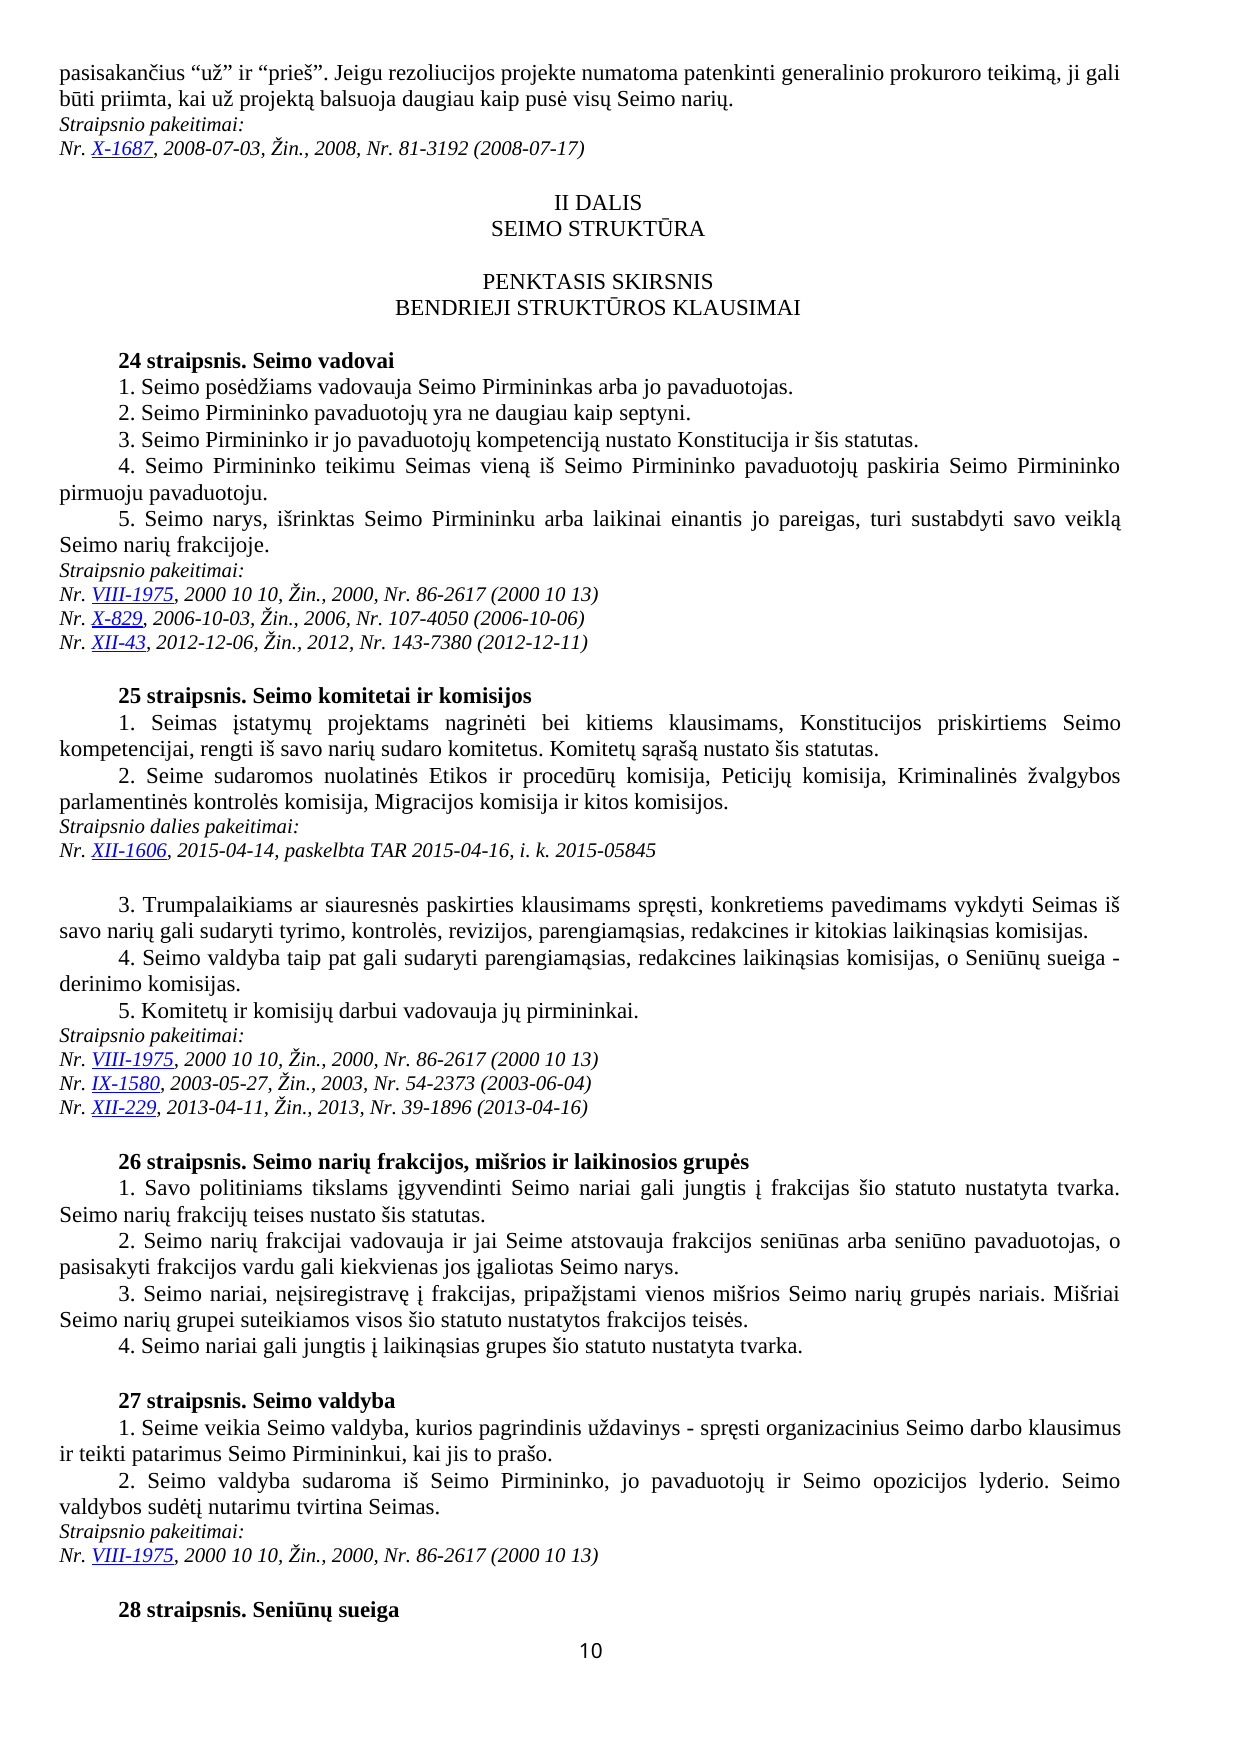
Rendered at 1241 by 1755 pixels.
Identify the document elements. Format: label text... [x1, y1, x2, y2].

text Nr. XII-229, 2013-04-11, Žin., 2013, Nr. 39-1896 (2013-04-16) [59, 1095, 1122, 1119]
text BENDRIEJI STRUKTŪROS KLAUSIMAI [59, 294, 1122, 320]
text 2. Seimo valdyba sudaroma iš Seimo Pirmininko, jo pavaduotojų ir Seimo opozicijos lyderio. Seimo valdybos sudėtį nutarimu tvirtina Seimas. [59, 1467, 1122, 1519]
text Nr. VIII-1975, 2000 10 10, Žin., 2000, Nr. 86-2617 (2000 10 13) [59, 1047, 1122, 1071]
text Straipsnio dalies pakeitimai: [59, 814, 1122, 838]
text 1. Seimo posėdžiams vadovauja Seimo Pirmininkas arba jo pavaduotojas. [59, 373, 1122, 399]
text 4. Seimo Pirmininko teikimu Seimas vieną iš Seimo Pirmininko pavaduotojų paskiria Seimo Pirmininko pirmuoju pavaduotoju. [59, 452, 1122, 505]
text 27 straipsnis. Seimo valdyba [59, 1388, 1122, 1414]
text 3. Trumpalaikiams ar siauresnės paskirties klausimams spręsti, konkretiems pavedimams vykdyti Seimas iš savo narių gali sudaryti tyrimo, kontrolės, revizijos, parengiamąsias, redakcines ir kitokias laikinąsias komisijas. [59, 891, 1122, 944]
text Nr. X-829, 2006-10-03, Žin., 2006, Nr. 107-4050 (2006-10-06) [59, 606, 1122, 630]
text Straipsnio pakeitimai: [59, 112, 1122, 136]
text 1. Savo politiniams tikslams įgyvendinti Seimo nariai gali jungtis į frakcijas šio statuto nustatyta tvarka. Seimo narių frakcijų teises nustato šis statutas. [59, 1174, 1122, 1227]
text 25 straipsnis. Seimo komitetai ir komisijos [59, 683, 1122, 709]
text PENKTASIS SKIRSNIS [59, 268, 1122, 294]
text Nr. XII-43, 2012-12-06, Žin., 2012, Nr. 143-7380 (2012-12-11) [59, 630, 1122, 654]
text Nr. VIII-1975, 2000 10 10, Žin., 2000, Nr. 86-2617 (2000 10 13) [59, 582, 1122, 606]
text Nr. X-1687, 2008-07-03, Žin., 2008, Nr. 81-3192 (2008-07-17) [59, 136, 1122, 160]
text 3. Seimo nariai, neįsiregistravę į frakcijas, pripažįstami vienos mišrios Seimo narių grupės nariais. Mišriai Seimo narių grupei suteikiamos visos šio statuto nustatytos frakcijos teisės. [59, 1280, 1122, 1332]
text 4. Seimo valdyba taip pat gali sudaryti parengiamąsias, redakcines laikinąsias komisijas, o Seniūnų sueiga - derinimo komisijas. [59, 944, 1122, 997]
text 5. Seimo narys, išrinktas Seimo Pirmininku arba laikinai einantis jo pareigas, turi sustabdyti savo veiklą Seimo narių frakcijoje. [59, 505, 1122, 558]
text 1. Seimas įstatymų projektams nagrinėti bei kitiems klausimams, Konstitucijos priskirtiems Seimo kompetencijai, rengti iš savo narių sudaro komitetus. Komitetų sąrašą nustato šis statutas. [59, 709, 1122, 762]
text 28 straipsnis. Seniūnų sueiga [59, 1596, 1122, 1623]
text 2. Seime sudaromos nuolatinės Etikos ir procedūrų komisija, Peticijų komisija, Kriminalinės žvalgybos parlamentinės kontrolės komisija, Migracijos komisija ir kitos komisijos. [59, 762, 1122, 814]
text Nr. VIII-1975, 2000 10 10, Žin., 2000, Nr. 86-2617 (2000 10 13) [59, 1543, 1122, 1567]
text 24 straipsnis. Seimo vadovai [59, 347, 1122, 373]
text 2. Seimo narių frakcijai vadovauja ir jai Seime atstovauja frakcijos seniūnas arba seniūno pavaduotojas, o pasisakyti frakcijos vardu gali kiekvienas jos įgaliotas Seimo narys. [59, 1227, 1122, 1280]
text Straipsnio pakeitimai: [59, 1023, 1122, 1047]
text II DALIS [59, 189, 1122, 215]
text 26 straipsnis. Seimo narių frakcijos, mišrios ir laikinosios grupės [59, 1148, 1122, 1174]
text Nr. IX-1580, 2003-05-27, Žin., 2003, Nr. 54-2373 (2003-06-04) [59, 1071, 1122, 1095]
text 3. Seimo Pirmininko ir jo pavaduotojų kompetenciją nustato Konstitucija ir šis statutas. [59, 426, 1122, 452]
text SEIMO STRUKTŪRA [59, 215, 1122, 241]
text 4. Seimo nariai gali jungtis į laikinąsias grupes šio statuto nustatyta tvarka. [59, 1332, 1122, 1359]
text 1. Seime veikia Seimo valdyba, kurios pagrindinis uždavinys - spręsti organizacinius Seimo darbo klausimus ir teikti patarimus Seimo Pirmininkui, kai jis to prašo. [59, 1414, 1122, 1467]
text Straipsnio pakeitimai: [59, 1519, 1122, 1543]
text Straipsnio pakeitimai: [59, 558, 1122, 582]
text Nr. XII-1606, 2015-04-14, paskelbta TAR 2015-04-16, i. k. 2015-05845 [59, 838, 1122, 862]
text pasisakančius “už” ir “prieš”. Jeigu rezoliucijos projekte numatoma patenkinti generalinio prokuroro teikimą, ji gali būti priimta, kai už projektą balsuoja daugiau kaip pusė visų Seimo narių. [59, 59, 1122, 112]
text 5. Komitetų ir komisijų darbui vadovauja jų pirmininkai. [59, 997, 1122, 1023]
text 2. Seimo Pirmininko pavaduotojų yra ne daugiau kaip septyni. [59, 399, 1122, 426]
